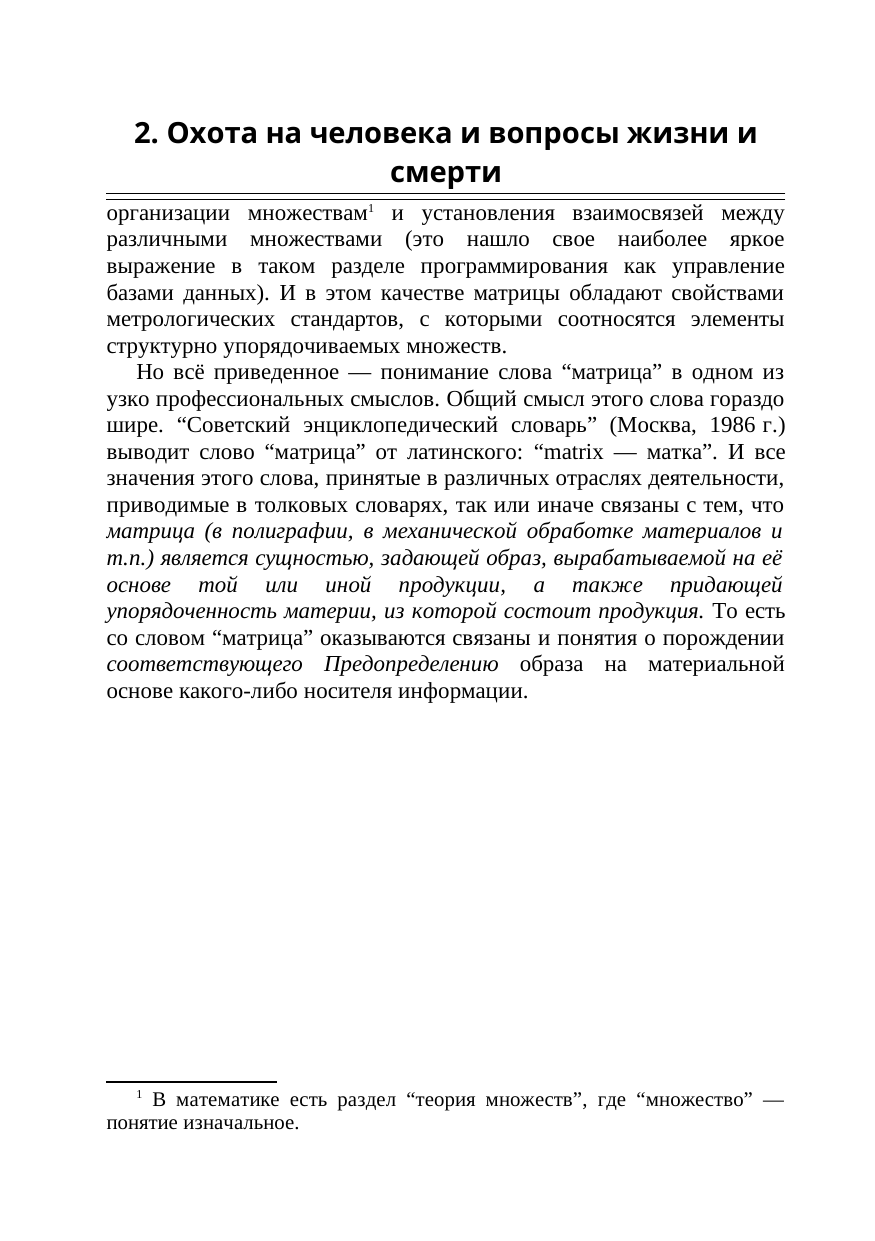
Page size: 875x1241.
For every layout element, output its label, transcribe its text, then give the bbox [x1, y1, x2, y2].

text В математике есть раздел “теория множеств”, где “множество” — понятие изначальное. [106, 1088, 785, 1134]
text организации множествам и установления взаимосвязей между различными множествами (это нашло свое наиболее яркое выражение в таком разделе программирования как управление базами данных). И в этом качестве матрицы обладают свойствами метрологических стандартов, с которыми соотносятся элементы структурно упорядочиваемых множеств. [106, 200, 785, 358]
text Но всё приведенное — понимание слова “матрица” в одном из узко профессиональных смыслов. Общий смысл этого слова гораздо шире. “Советский энциклопедический словарь” (Москва, 1986 г.) выводит слово “матрица” от латинского: “matrix — матка”. И все значения этого слова, принятые в различных отраслях деятельности, приводимые в толковых словарях, так или иначе связаны с тем, что матрица (в полиграфии, в механической обработке материалов и т.п.) является сущностью, задающей образ, вырабатываемой на её основе той или иной продукции, а также придающей упорядоченность материи, из которой состоит продукция. То есть со словом “мат­рица” оказываются связаны и понятия о порождении соответствующего Предопределению образа на материальной основе какого-либо носителя информации. [106, 358, 785, 703]
